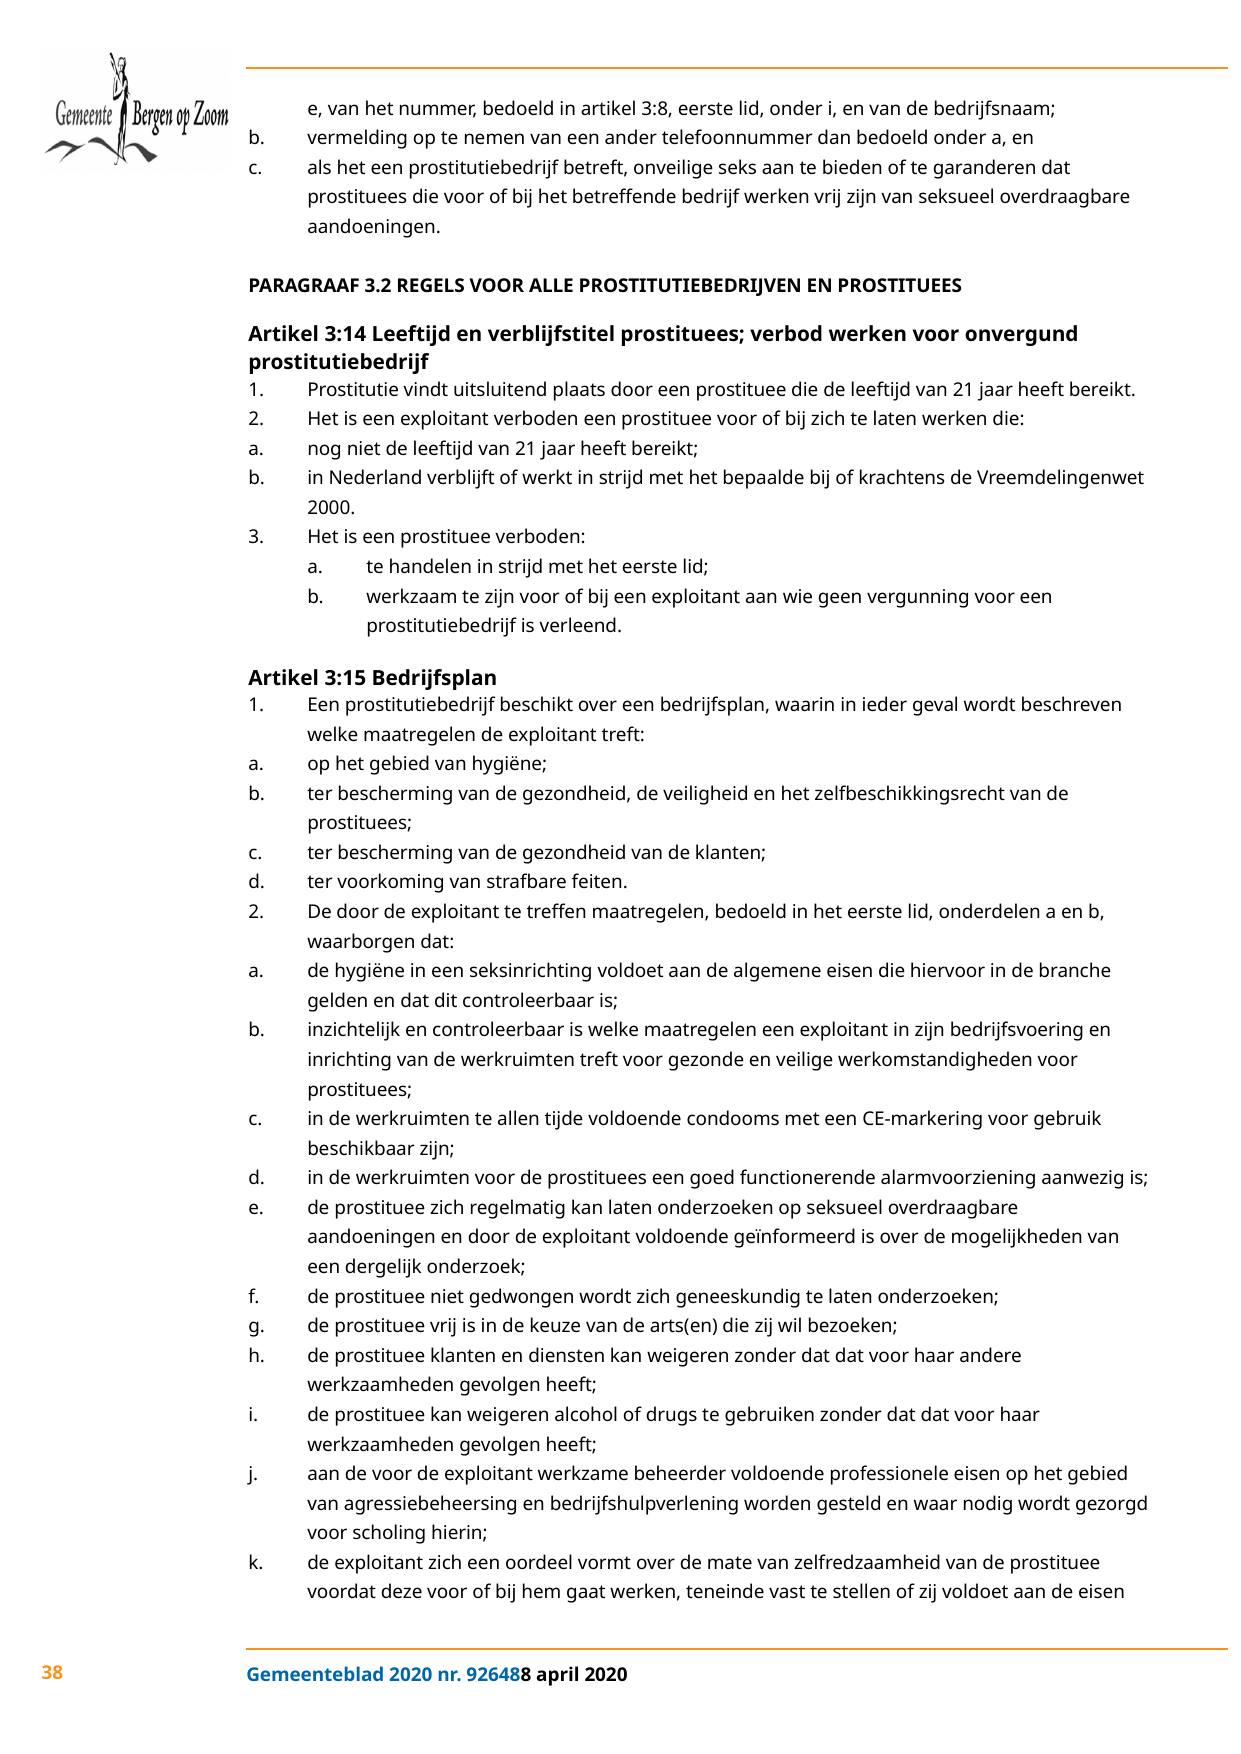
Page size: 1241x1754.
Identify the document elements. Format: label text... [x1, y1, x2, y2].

list de prostituee klanten en diensten kan weigeren zonder dat dat voor haar andere werkzaamheden gevolgen heeft; [248, 1342, 1152, 1397]
list aan de voor de exploitant werkzame beheerder voldoende professionele eisen op het gebied van agressiebeheersing en bedrijfshulpverlening worden gesteld en waar nodig wordt gezorgd voor scholing hierin; [248, 1460, 1152, 1545]
picture [41, 47, 231, 172]
list de hygiëne in een seksinrichting voldoet aan de algemene eisen die hiervoor in de branche gelden en dat dit controleerbaar is; [248, 957, 1152, 1013]
list Een prostitutiebedrijf beschikt over een bedrijfsplan, waarin in ieder geval wordt beschreven welke maatregelen de exploitant treft: [248, 691, 1152, 747]
list de prostituee niet gedwongen wordt zich geneeskundig te laten onderzoeken; [248, 1283, 1152, 1309]
text Artikel 3:15 Bedrijfsplan [248, 663, 1152, 691]
list in Nederland verblijft of werkt in strijd met het bepaalde bij of krachtens de Vreemdelingenwet 2000. [248, 464, 1152, 520]
list de prostituee zich regelmatig kan laten onderzoeken op seksueel overdraagbare aandoeningen en door de exploitant voldoende geïnformeerd is over de mogelijkheden van een dergelijk onderzoek; [248, 1194, 1152, 1279]
list Het is een exploitant verboden een prostituee voor of bij zich te laten werken die: [248, 405, 1152, 431]
list de exploitant zich een oordeel vormt over de mate van zelfredzaamheid van de prostituee voordat deze voor of bij hem gaat werken, teneinde vast te stellen of zij voldoet aan de eisen [248, 1549, 1152, 1604]
list in de werkruimten te allen tijde voldoende condooms met een CE-markering voor gebruik beschikbaar zijn; [248, 1105, 1152, 1161]
list e, van het nummer, bedoeld in artikel 3:8, eerste lid, onder i, en van de bedrijfsnaam; [248, 95, 1152, 121]
list werkzaam te zijn voor of bij een exploitant aan wie geen vergunning voor een prostitutiebedrijf is verleend. [307, 583, 1152, 638]
list vermelding op te nemen van een ander telefoonnummer dan bedoeld onder a, en [248, 124, 1152, 150]
list in de werkruimten voor de prostituees een goed functionerende alarmvoorziening aanwezig is; [248, 1164, 1152, 1190]
list de prostituee vrij is in de keuze van de arts(en) die zij wil bezoeken; [248, 1312, 1152, 1338]
list op het gebied van hygiëne; [248, 750, 1152, 776]
list De door de exploitant te treffen maatregelen, bedoeld in het eerste lid, onderdelen a en b, waarborgen dat: [248, 898, 1152, 954]
list nog niet de leeftijd van 21 jaar heeft bereikt; [248, 435, 1152, 461]
list ter bescherming van de gezondheid, de veiligheid en het zelfbeschikkingsrecht van de prostituees; [248, 780, 1152, 835]
list Prostitutie vindt uitsluitend plaats door een prostituee die de leeftijd van 21 jaar heeft bereikt. [248, 376, 1152, 401]
text Artikel 3:14 Leeftijd en verblijfstitel prostituees; verbod werken voor onvergund prostitutiebedrijf [248, 319, 1152, 376]
text PARAGRAAF 3.2 REGELS VOOR ALLE PROSTITUTIEBEDRIJVEN EN PROSTITUEES [248, 272, 1152, 298]
list ter bescherming van de gezondheid van de klanten; [248, 839, 1152, 865]
list als het een prostitutiebedrijf betreft, onveilige seks aan te bieden of te garanderen dat prostituees die voor of bij het betreffende bedrijf werken vrij zijn van seksueel overdraagbare aandoeningen. [248, 154, 1152, 239]
list ter voorkoming van strafbare feiten. [248, 869, 1152, 894]
list inzichtelijk en controleerbaar is welke maatregelen een exploitant in zijn bedrijfsvoering en inrichting van de werkruimten treft voor gezonde en veilige werkomstandigheden voor prostituees; [248, 1017, 1152, 1102]
list de prostituee kan weigeren alcohol of drugs te gebruiken zonder dat dat voor haar werkzaamheden gevolgen heeft; [248, 1401, 1152, 1457]
list te handelen in strijd met het eerste lid; [307, 553, 1152, 579]
list Het is een prostituee verboden: [248, 524, 1152, 549]
